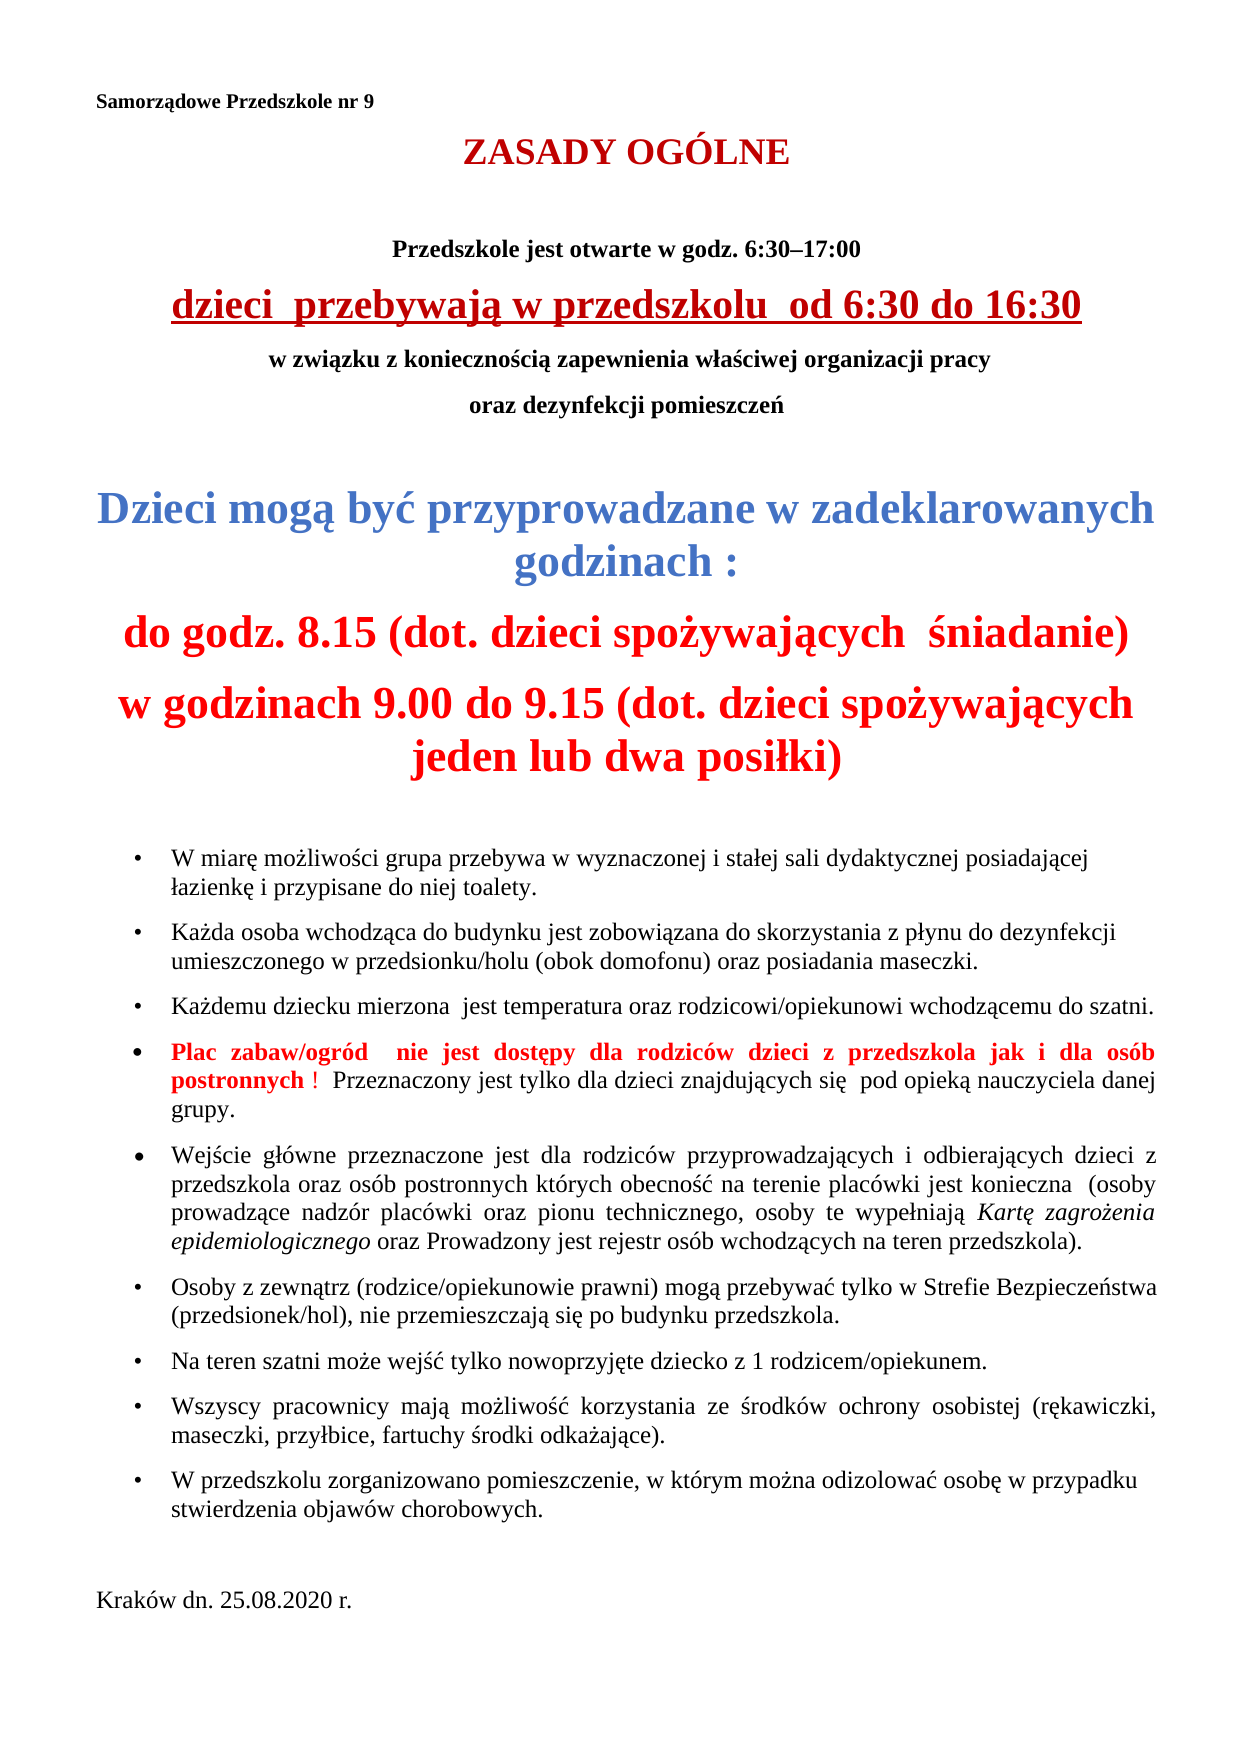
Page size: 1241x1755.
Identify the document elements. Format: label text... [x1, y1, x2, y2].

list Osoby z zewnątrz (rodzice/opiekunowie prawni) mogą przebywać tylko w Strefie Bezpieczeństwa (przedsionek/hol), nie przemieszczają się po budynku przedszkola. [133, 1272, 1157, 1329]
list W miarę możliwości grupa przebywa w wyznaczonej i stałej sali dydaktycznej posiadającej łazienkę i przypisane do niej toalety. [133, 843, 1157, 901]
text dzieci przebywają w przedszkolu od 6:30 do 16:30 [96, 280, 1157, 328]
list W przedszkolu zorganizowano pomieszczenie, w którym można odizolować osobę w przypadku stwierdzenia objawów chorobowych. [133, 1465, 1157, 1523]
text Kraków dn. 25.08.2020 r. [96, 1585, 1157, 1614]
list Wejście główne przeznaczone jest dla rodziców przyprowadzających i odbierających dzieci z przedszkola oraz osób postronnych których obecność na terenie placówki jest konieczna (osoby prowadzące nadzór placówki oraz pionu technicznego, osoby te wypełniają Kartę zagrożenia epidemiologicznego oraz Prowadzony jest rejestr osób wchodzących na teren przedszkola). [133, 1140, 1157, 1255]
text w godzinach 9.00 do 9.15 (dot. dzieci spożywających jeden lub dwa posiłki) [96, 676, 1157, 781]
list Plac zabaw/ogród nie jest dostępy dla rodziców dzieci z przedszkola jak i dla osób postronnych ! Przeznaczony jest tylko dla dzieci znajdujących się pod opieką nauczyciela danej grupy. [133, 1037, 1157, 1123]
text Przedszkole jest otwarte w godz. 6:30–17:00 [96, 234, 1157, 263]
text oraz dezynfekcji pomieszczeń [96, 390, 1157, 419]
text Dzieci mogą być przyprowadzane w zadeklarowanych godzinach : [96, 481, 1157, 586]
text ZASADY OGÓLNE [96, 129, 1157, 172]
list Wszyscy pracownicy mają możliwość korzystania ze środków ochrony osobistej (rękawiczki, maseczki, przyłbice, fartuchy środki odkażające). [133, 1391, 1157, 1449]
text w związku z koniecznością zapewnienia właściwej organizacji pracy [96, 344, 1157, 373]
list Na teren szatni może wejść tylko nowoprzyjęte dziecko z 1 rodzicem/opiekunem. [133, 1346, 1157, 1374]
list Każda osoba wchodząca do budynku jest zobowiązana do skorzystania z płynu do dezynfekcji umieszczonego w przedsionku/holu (obok domofonu) oraz posiadania maseczki. [133, 917, 1157, 975]
text do godz. 8.15 (dot. dzieci spożywających śniadanie) [96, 603, 1157, 659]
text Samorządowe Przedszkole nr 9 [96, 89, 1157, 113]
list Każdemu dziecku mierzona jest temperatura oraz rodzicowi/opiekunowi wchodzącemu do szatni. [133, 991, 1157, 1020]
